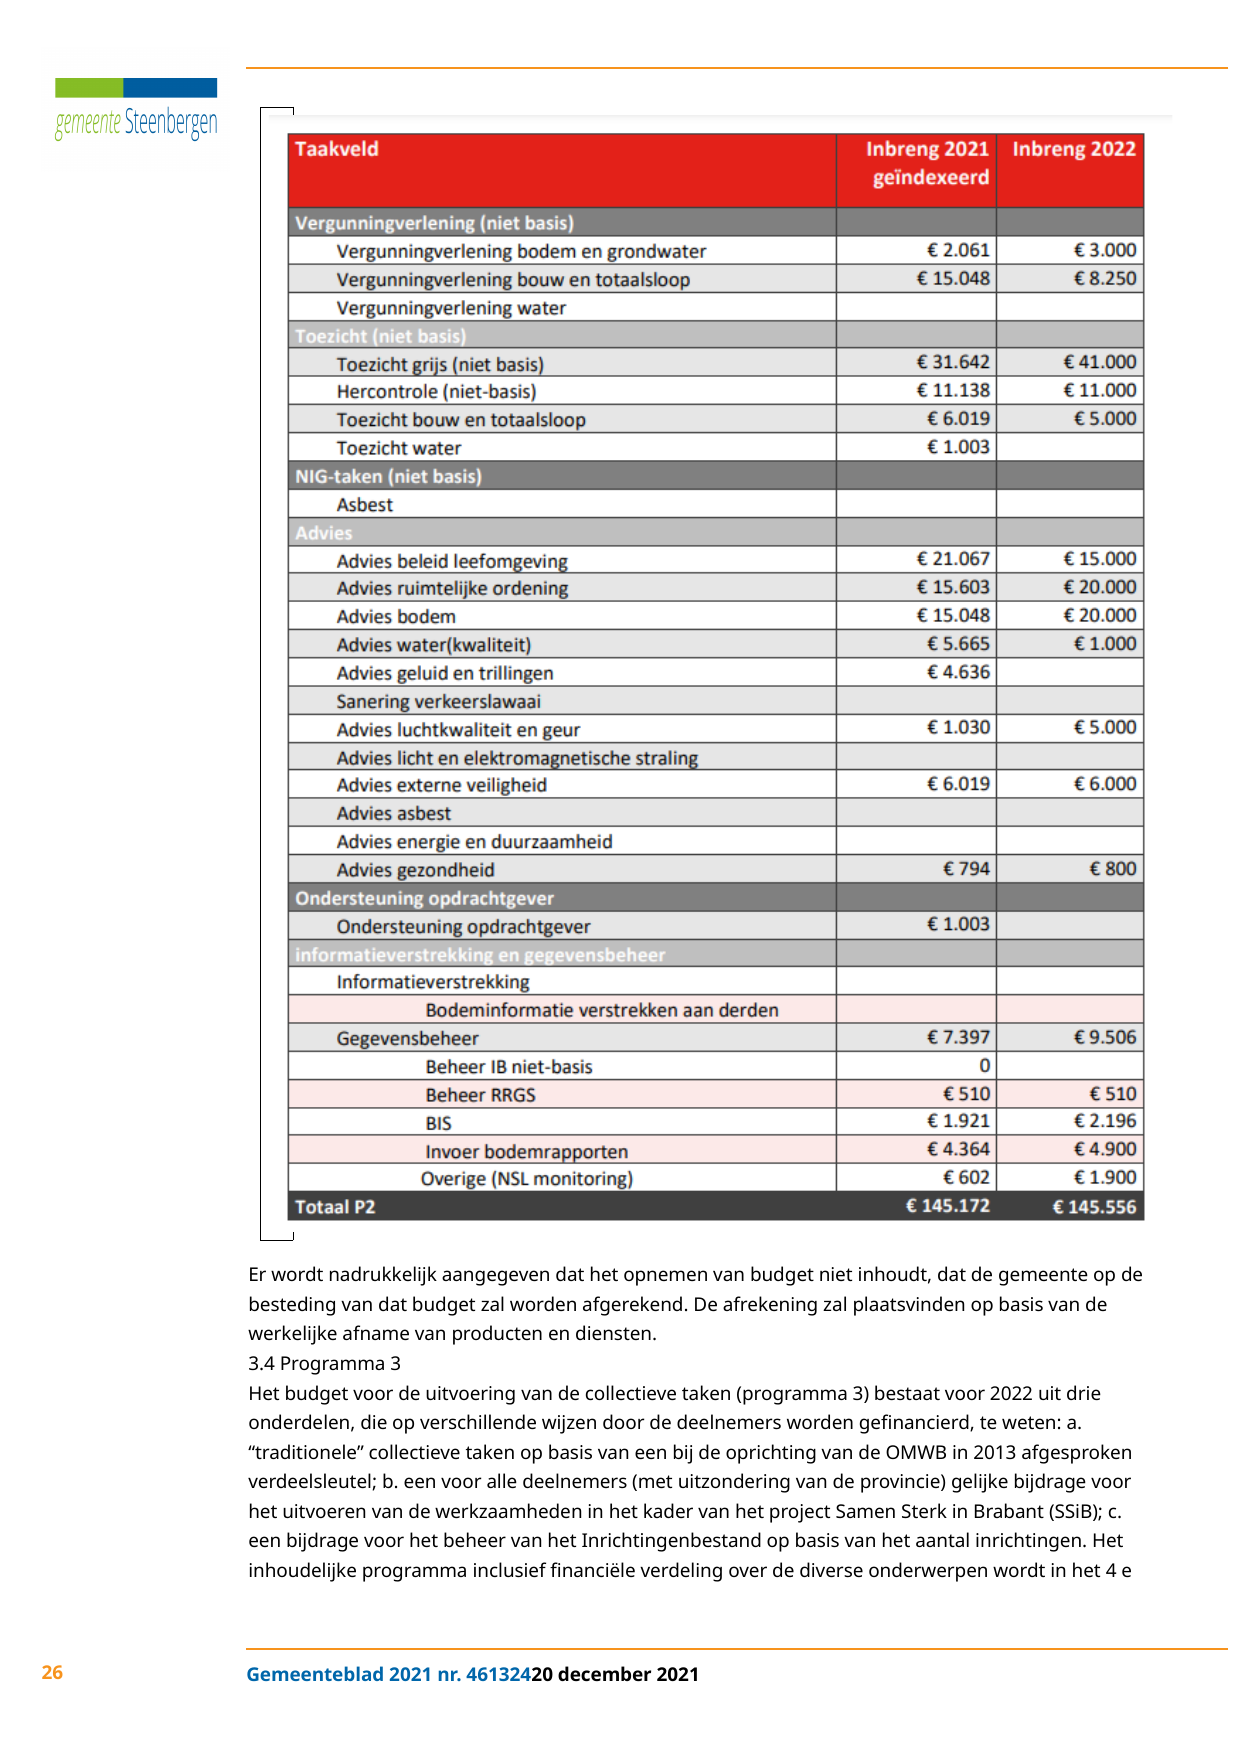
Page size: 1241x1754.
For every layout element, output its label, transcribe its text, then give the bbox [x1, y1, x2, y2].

picture [268, 115, 1173, 1232]
text 3.4 Programma 3 [248, 1350, 1152, 1376]
text Er wordt nadrukkelijk aangegeven dat het opnemen van budget niet inhoudt, dat de gemeente op de besteding van dat budget zal worden afgerekend. De afrekening zal plaatsvinden op basis van de werkelijke afname van producten en diensten. [248, 1261, 1152, 1346]
text Het budget voor de uitvoering van de collectieve taken (programma 3) bestaat voor 2022 uit drie onderdelen, die op verschillende wijzen door de deelnemers worden gefinancierd, te weten: a. “traditionele” collectieve taken op basis van een bij de oprichting van de OMWB in 2013 afgesproken verdeelsleutel; b. een voor alle deelnemers (met uitzondering van de provincie) gelijke bijdrage voor het uitvoeren van de werkzaamheden in het kader van het project Samen Sterk in Brabant (SSiB); c. een bijdrage voor het beheer van het Inrichtingenbestand op basis van het aantal inrichtingen. Het inhoudelijke programma inclusief financiële verdeling over de diverse onderwerpen wordt in het 4 e [248, 1380, 1152, 1583]
picture [41, 47, 231, 172]
